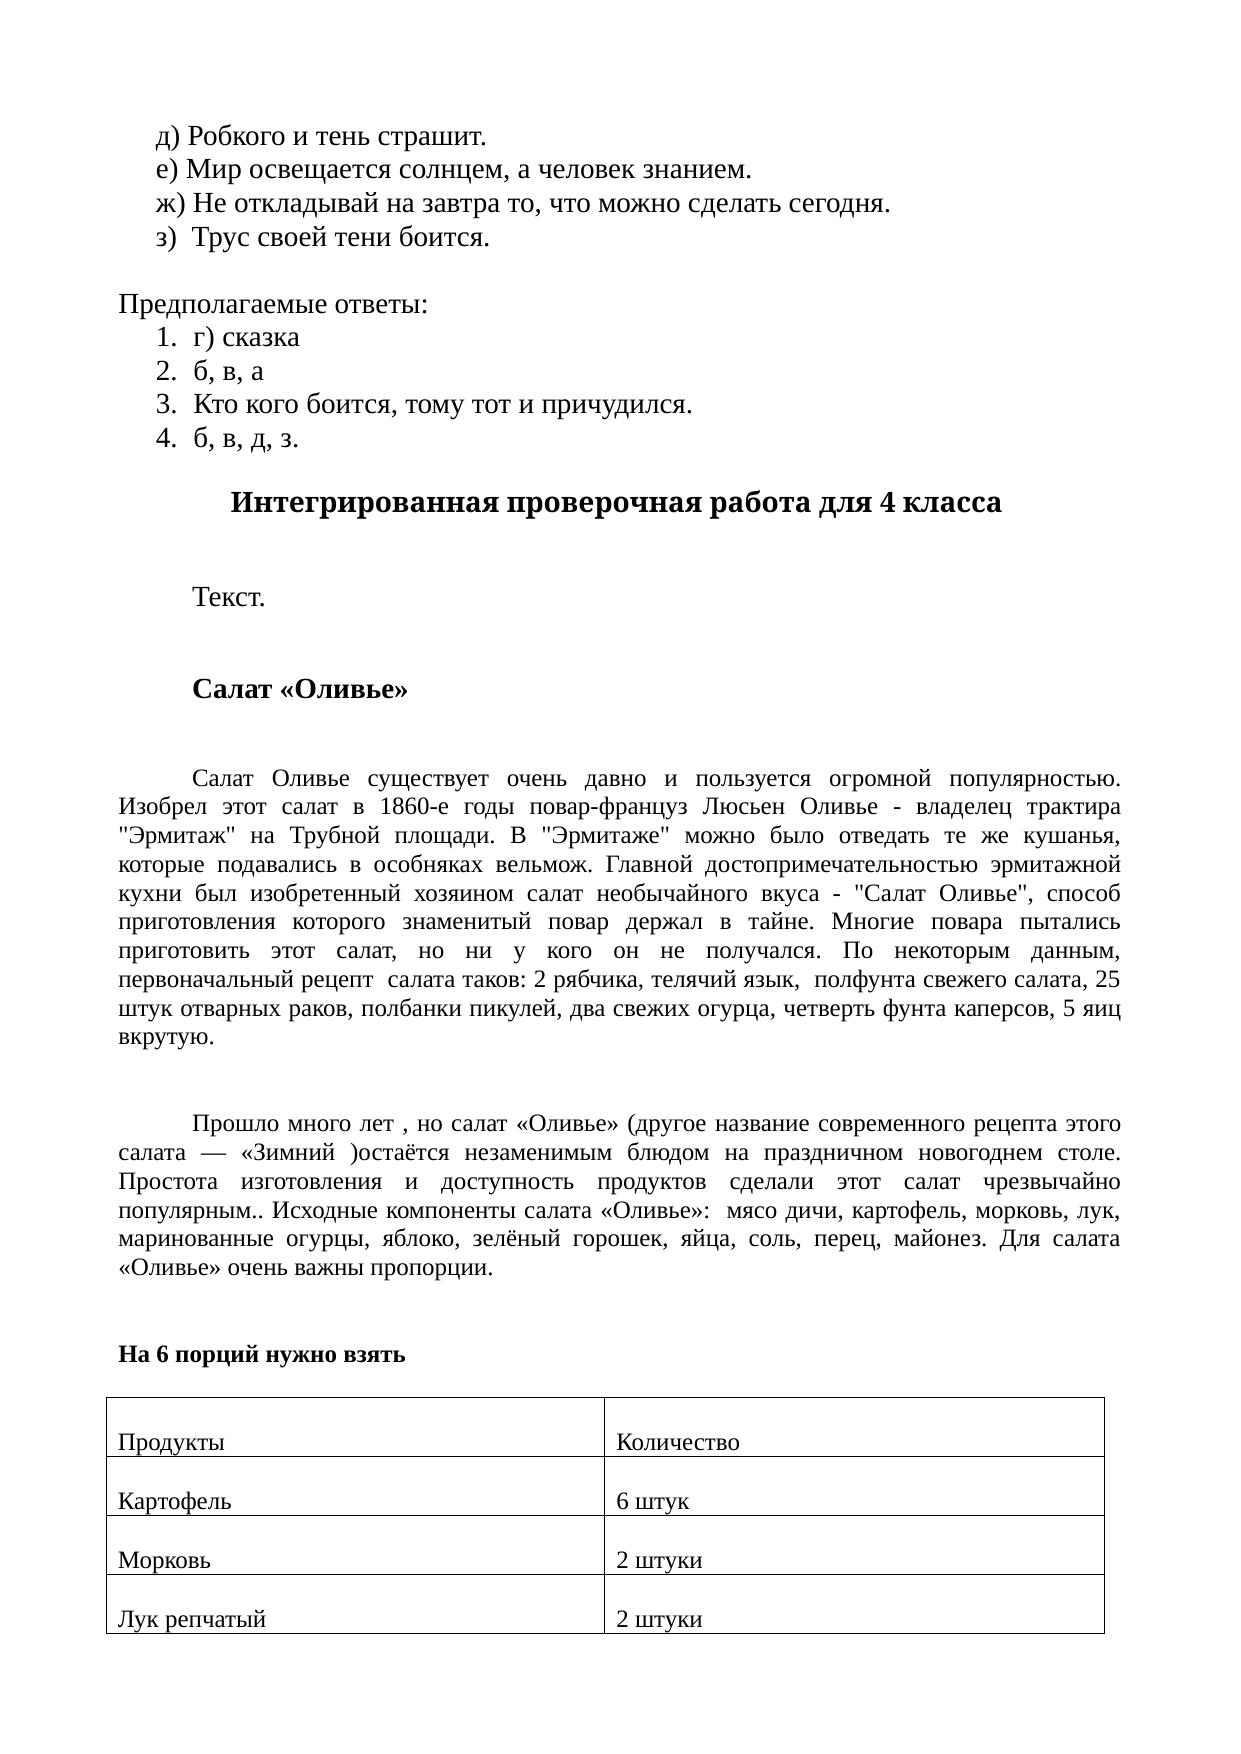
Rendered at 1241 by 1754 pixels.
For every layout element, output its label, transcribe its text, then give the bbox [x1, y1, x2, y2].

table_cell Морковь [107, 1516, 604, 1574]
table_header Количество [605, 1398, 1104, 1456]
text Салат Оливье существует очень давно и пользуется огромной популярностью. Изобрел этот салат в 1860-е годы повар-француз Люсьен Оливье - владелец трактира "Эрмитаж" на Трубной площади. В "Эрмитаже" можно было отведать те же кушанья, которые подавались в особняках вельмож. Главной достопримечательностью эрмитажной кухни был изобретенный хозяином салат необычайного вкуса - "Салат Оливье", способ приготовления которого знаменитый повар держал в тайне. Многие повара пытались приготовить этот салат, но ни у кого он не получался. По некоторым данным, первоначальный рецепт салата таков: 2 рябчика, телячий язык, полфунта свежего салата, 25 штук отварных раков, полбанки пикулей, два свежих огурца, четверть фунта каперсов, 5 яиц вкрутую. [118, 763, 1122, 1050]
table_cell 6 штук [605, 1457, 1104, 1515]
text Салат «Оливье» [118, 671, 1122, 704]
table_header Продукты [107, 1398, 604, 1456]
text з) Трус своей тени боится. [156, 219, 1122, 252]
list б, в, а [156, 353, 1122, 386]
table_cell 2 штуки [605, 1516, 1104, 1574]
text ж) Не откладывай на завтра то, что можно сделать сегодня. [156, 185, 1122, 219]
text д) Робкого и тень страшит. [156, 118, 1122, 152]
text Интегрированная проверочная работа для 4 класса [118, 482, 1122, 521]
text е) Мир освещается солнцем, а человек знанием. [156, 152, 1122, 185]
list б, в, д, з. [156, 420, 1122, 453]
list Кто кого боится, тому тот и причудился. [156, 386, 1122, 420]
text Предполагаемые ответы: [118, 286, 1122, 319]
text Прошло много лет , но салат «Оливье» (другое название современного рецепта этого салата — «Зимний )остаётся незаменимым блюдом на праздничном новогоднем столе. Простота изготовления и доступность продуктов сделали этот салат чрезвычайно популярным.. Исходные компоненты салата «Оливье»: мясо дичи, картофель, морковь, лук, маринованные огурцы, яблоко, зелёный горошек, яйца, соль, перец, майонез. Для салата «Оливье» очень важны пропорции. [118, 1108, 1122, 1281]
table_cell 2 штуки [605, 1575, 1104, 1633]
text Текст. [118, 579, 1122, 612]
list г) сказка [156, 319, 1122, 353]
table_cell Картофель [107, 1457, 604, 1515]
table_cell Лук репчатый [107, 1575, 604, 1633]
text На 6 порций нужно взять [118, 1339, 1122, 1368]
